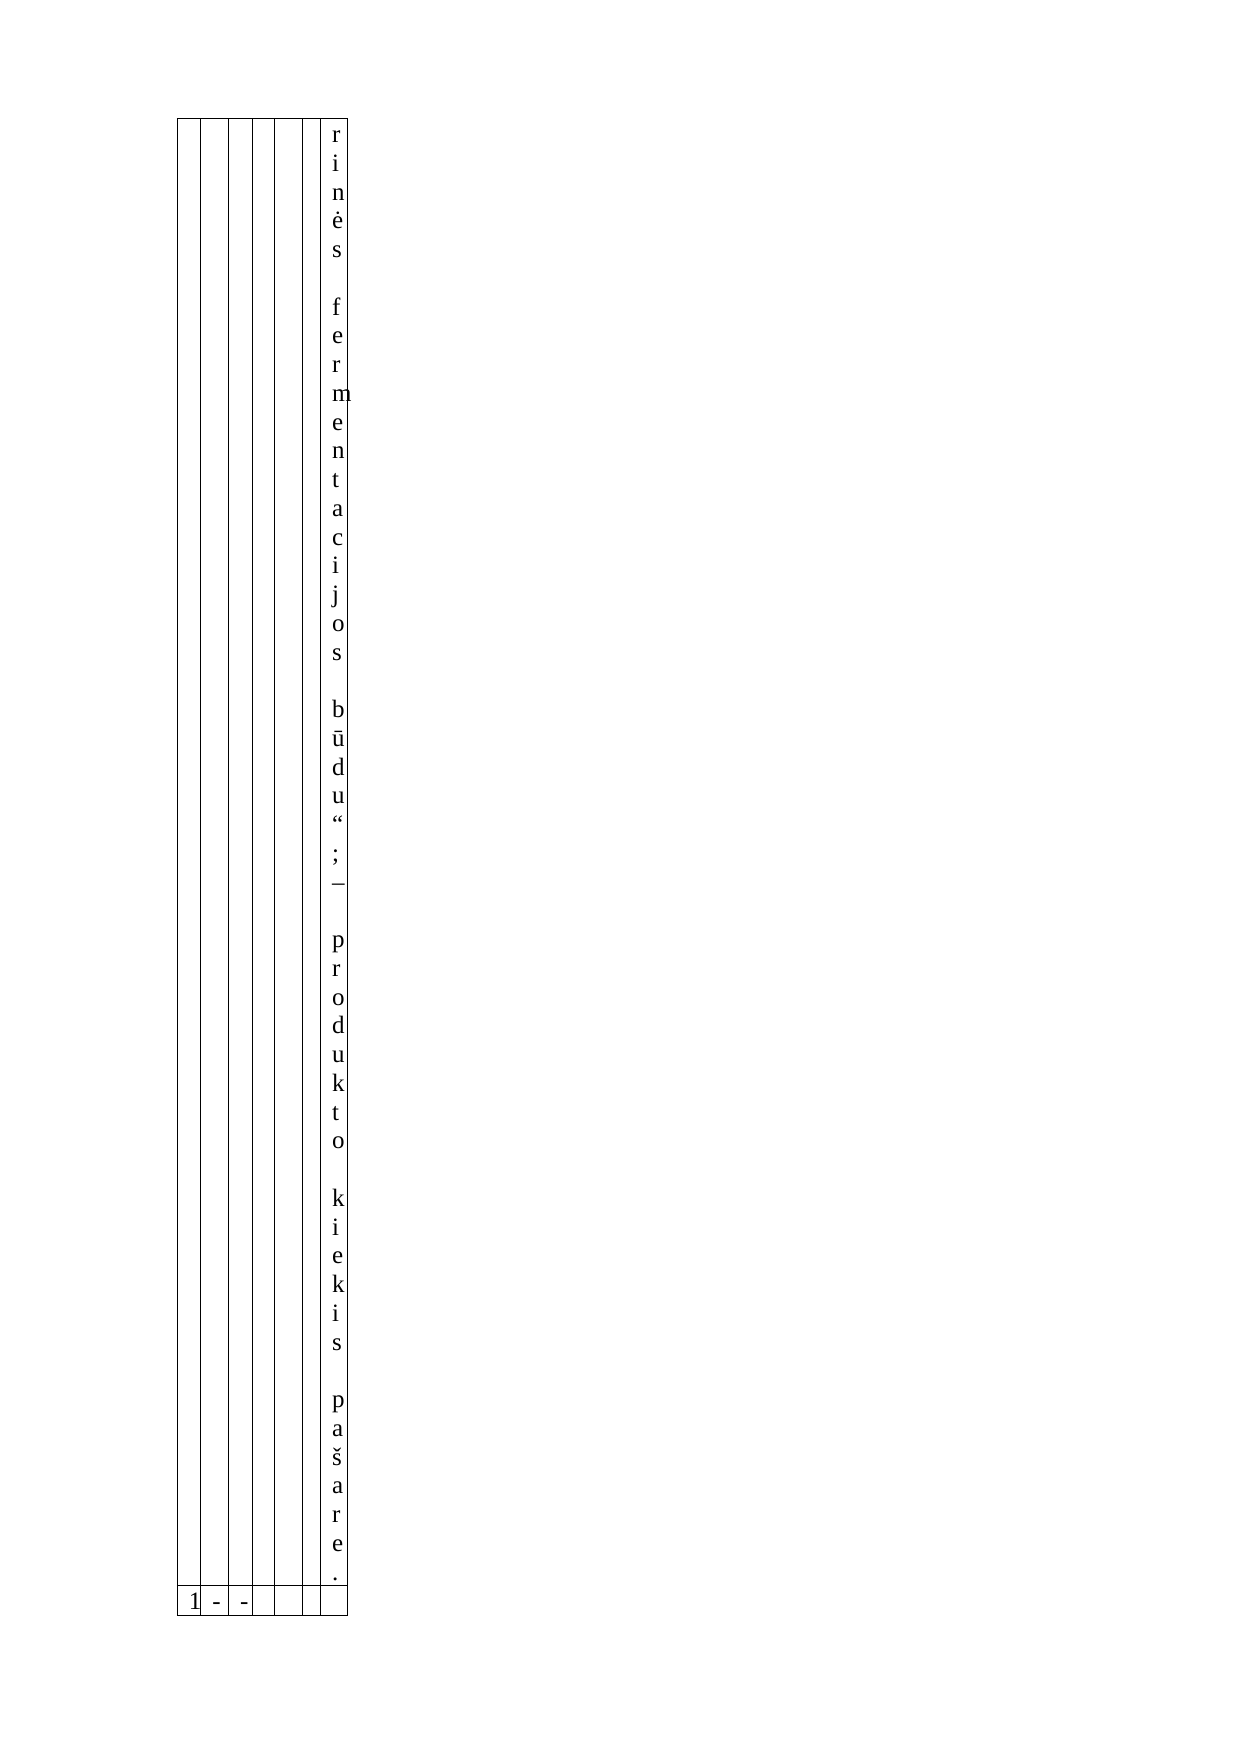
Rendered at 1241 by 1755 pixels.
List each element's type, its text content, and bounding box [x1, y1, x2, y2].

table_cell Saccharomyces cerevisiae, Saccharomyces carlsbergiensis, Kluyveromyces lactis, Kluyveromyces fragilis [229, 119, 252, 1585]
table_cell - [229, 1586, 252, 1615]
table_cell 1.2.2. Mielės, auginamos ant kitokių substratų nei nurodyta [178, 119, 200, 1585]
table_cell [321, 1586, 347, 1615]
table_cell Visos mielės, gautos iš mikroorganizmų ir substratų, išvardytų 3 ir 4 skiltyse, kurių ląstelės buvo žuvusios [201, 119, 228, 1585]
table_cell [303, 1586, 320, 1615]
table_cell Ant produkto pakuotės arba etiketėje turi būti nurodyta: – pavadinimas „Baltyminis fermentacijos produktas iš gamtinių dujų, gautas auginant Methylococus capsulatus (Bath), Alcaligenes acidovorans, Bacillus brevis ir Bacillus firmus“, – baltymingumas, – žali pelenai, – žali riebalai, – drėgnio kiekis, – vartojimo instrukcija, – maksimalus kiekis pašare: – 8 proc. penimoms kiaulėms – 8 proc. veršeliams – 19 proc. gėlavendenėms lašišoms – 33 proc. jūrinėms lašišoms – žodžiai „Stengtis neįkvėpti“ – patvirtinimo numeris. Nuorodos ant kombinuotųjų pašarų pakuotės ar etiketėje: – „Baltyminis produktas, gautas gamtinių dujų bakterinės fermentacijos būdu“; – produkto kiekis pašare. [321, 119, 347, 1585]
table_cell Visos gyvūnų rūšys [303, 119, 320, 1585]
table_cell [275, 119, 302, 1585]
table_cell [253, 1586, 274, 1615]
table_cell - [201, 1586, 228, 1615]
table_cell 1.3. Jūros dumbliai [178, 1586, 200, 1615]
table_cell Melasa, alkoholio gamybos atliekos bei produktai, turintys krakmolo, vaisių sultys, išrūgos, pieno priedai, hidrolizuota augalinė ląsteliena [253, 119, 274, 1585]
table_cell [275, 1586, 302, 1615]
